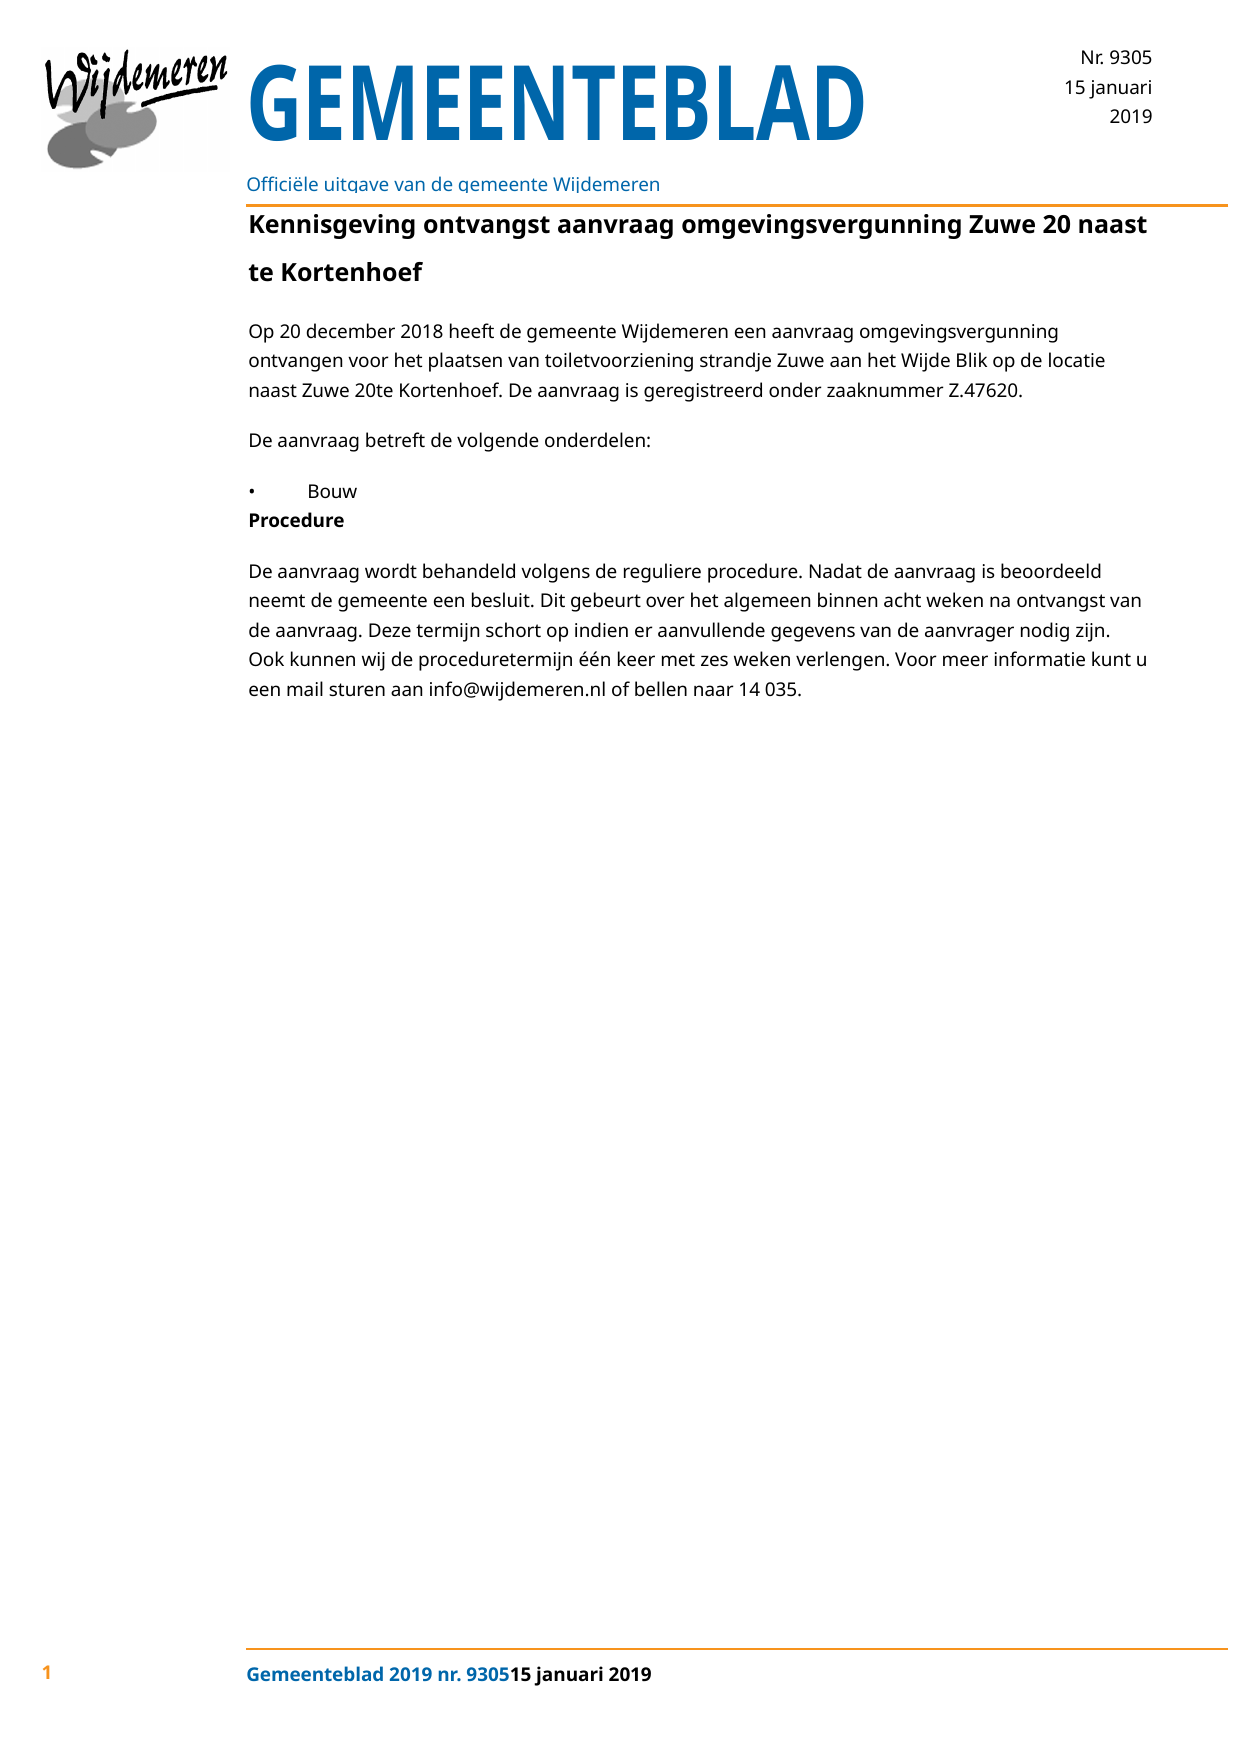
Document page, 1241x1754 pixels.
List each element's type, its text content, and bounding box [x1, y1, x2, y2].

list Bouw [248, 478, 1152, 504]
text De aanvraag betreft de volgende onderdelen: [248, 427, 1152, 453]
text Kennisgeving ontvangst aanvraag omgevingsvergunning Zuwe 20 naast te Kortenhoef [248, 207, 1152, 288]
text Op 20 december 2018 heeft de gemeente Wijdemeren een aanvraag omgevingsvergunning ontvangen voor het plaatsen van toiletvoorziening strandje Zuwe aan het Wijde Blik op de locatie naast Zuwe 20te Kortenhoef. De aanvraag is geregistreerd onder zaaknummer Z.47620. [248, 318, 1152, 403]
text Procedure [248, 507, 1152, 533]
picture [41, 47, 231, 172]
text De aanvraag wordt behandeld volgens de reguliere procedure. Nadat de aanvraag is beoordeeld neemt de gemeente een besluit. Dit gebeurt over het algemeen binnen acht weken na ontvangst van de aanvraag. Deze termijn schort op indien er aanvullende gegevens van de aanvrager nodig zijn. Ook kunnen wij de proceduretermijn één keer met zes weken verlengen. Voor meer informatie kunt u een mail sturen aan info@wijdemeren.nl of bellen naar 14 035. [248, 558, 1152, 702]
